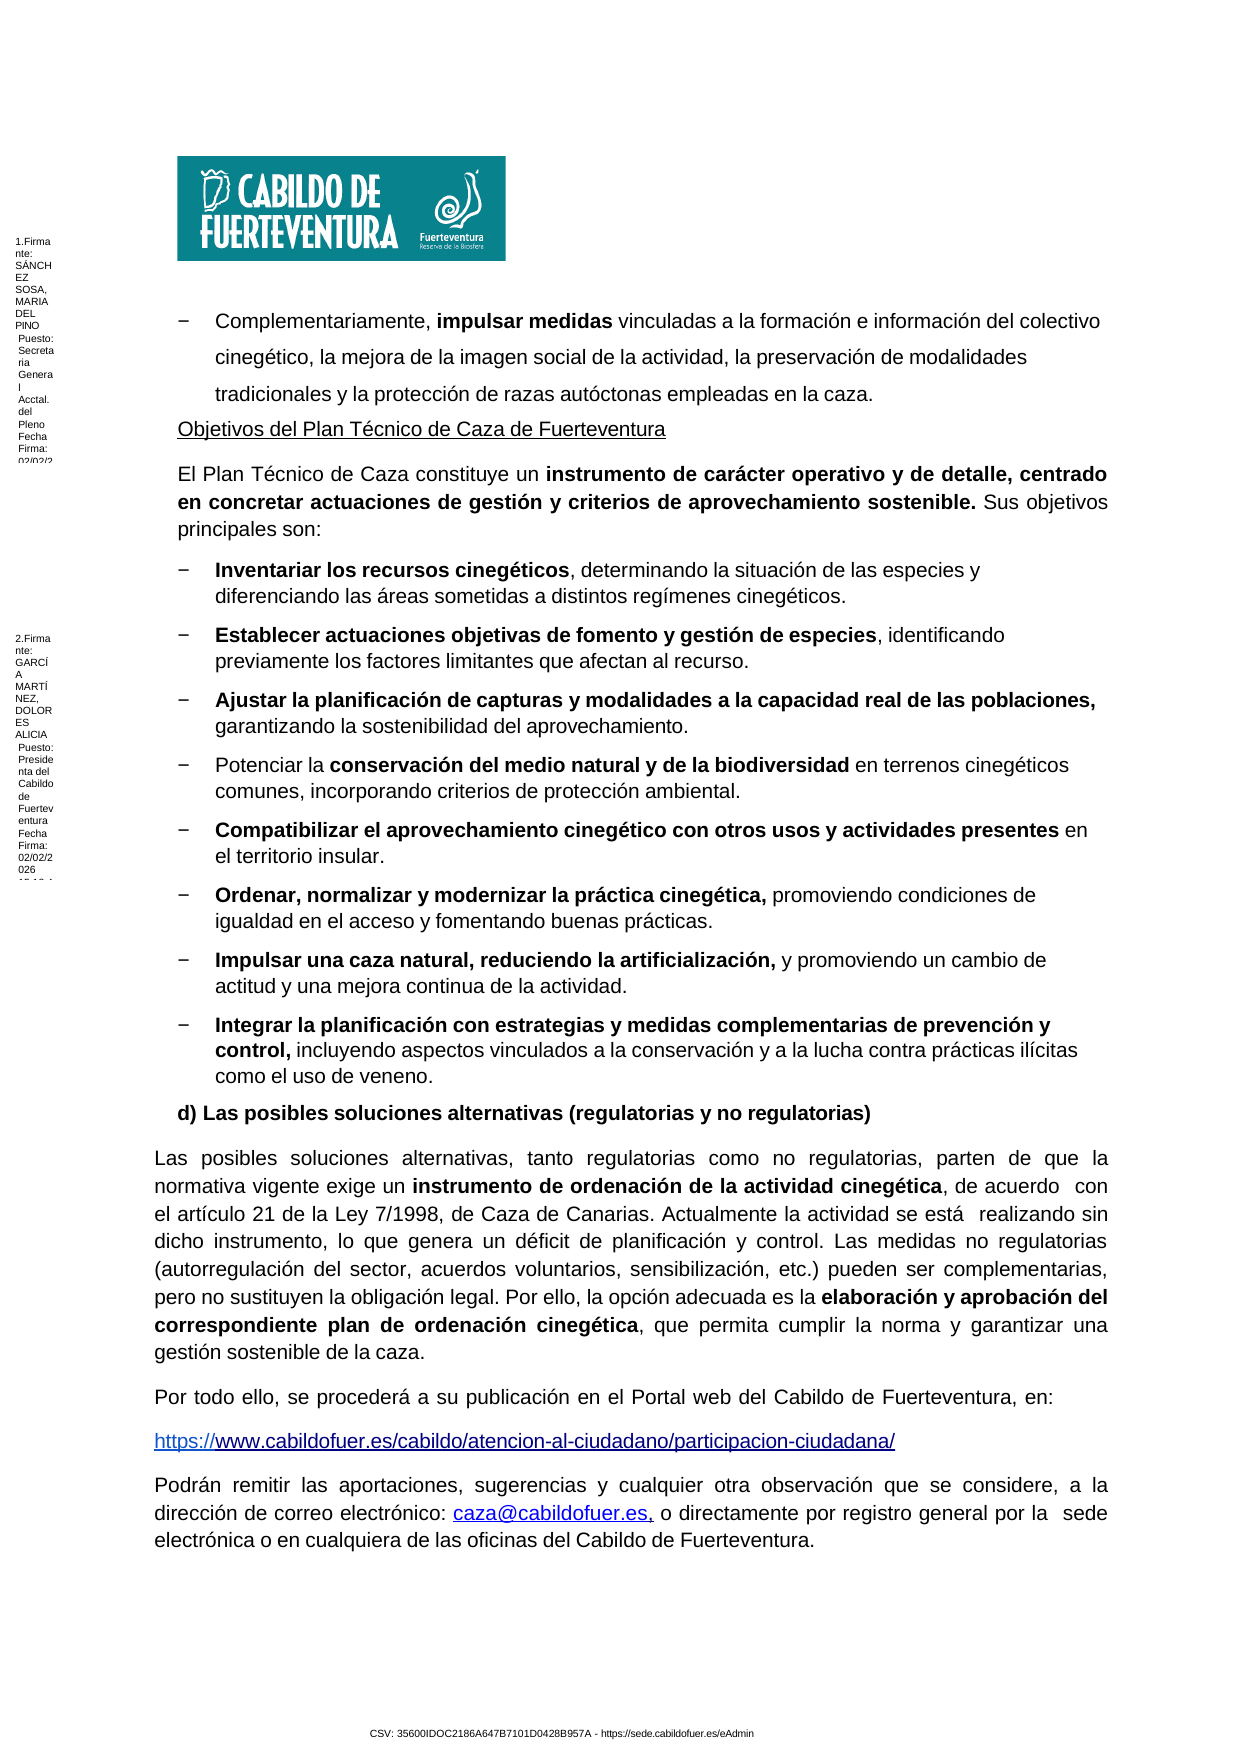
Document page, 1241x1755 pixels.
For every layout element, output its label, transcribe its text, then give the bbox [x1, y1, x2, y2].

text − Inventariar los recursos cinegéticos, determinando la situación de las especies y diferenciando las áreas sometidas a distintos regímenes cinegéticos. [177, 558, 987, 608]
text − Compatibilizar el aprovechamiento cinegético con otros usos y actividades presentes en el territorio insular. [177, 818, 1094, 868]
list Las posibles soluciones alternativas (regulatorias y no regulatorias) [177, 1101, 1122, 1125]
text garantizando la sostenibilidad del aprovechamiento. [215, 714, 1122, 738]
text − Establecer actuaciones objetivas de fomento y gestión de especies, identificando previamente los factores limitantes que afectan al recurso. [177, 623, 1011, 673]
text Puesto: Presidenta del Cabildo de Fuerteventura Fecha Firma: 02/02/2026 15:18:43 [18, 741, 54, 879]
text − Potenciar la conservación del medio natural y de la biodiversidad en terrenos cinegéticos comunes, incorporando criterios de protección ambiental. [177, 753, 1077, 803]
text Podrán remitir las aportaciones, sugerencias y cualquier otra observación que se considere, a la dirección de correo electrónico: caza@cabildofuer.es, o directamente por registro general por la sede electrónica o en cualquiera de las oficinas del Cabildo de Fuerteventura. [154, 1473, 1108, 1552]
text − Impulsar una caza natural, reduciendo la artificialización, y promoviendo un cambio de actitud y una mejora continua de la actividad. [177, 948, 1054, 998]
text Puesto: Secretaria General Acctal. del Pleno Fecha Firma: 02/02/2026 13:45:15 [18, 332, 54, 463]
text − Integrar la planificación con estrategias y medidas complementarias de prevención y control, incluyendo aspectos vinculados a la conservación y a la lucha contra prácticas ilícitas como el uso de veneno. [177, 1013, 1086, 1088]
text 2.Firmante: GARCÍA MARTÍNEZ, DOLORES ALICIA [15, 633, 54, 741]
text El Plan Técnico de Caza constituye un instrumento de carácter operativo y de detalle, centrado en concretar actuaciones de gestión y criterios de aprovechamiento sostenible. Sus objetivos principales son: [177, 462, 1108, 541]
text Objetivos del Plan Técnico de Caza de Fuerteventura [177, 418, 1122, 441]
text Las posibles soluciones alternativas, tanto regulatorias como no regulatorias, parten de que la normativa vigente exige un instrumento de ordenación de la actividad cinegética, de acuerdo con el artículo 21 de la Ley 7/1998, de Caza de Canarias. Actualmente la actividad se está realizando sin dicho instrumento, lo que genera un déficit de planificación y control. Las medidas no regulatorias (autorregulación del sector, acuerdos voluntarios, sensibilización, etc.) pueden ser complementarias, pero no sustituyen la obligación legal. Por ello, la opción adecuada es la elaboración y aprobación del correspondiente plan de ordenación cinegética, que permita cumplir la norma y garantizar una gestión sostenible de la caza. [154, 1146, 1108, 1364]
text − Ordenar, normalizar y modernizar la práctica cinegética, promoviendo condiciones de igualdad en el acceso y fomentando buenas prácticas. [177, 883, 1042, 933]
text Por todo ello, se procederá a su publicación en el Portal web del Cabildo de Fuerteventura, en: https://www.cabildofuer.es/cabildo/atencion-al-ciudadano/participacion-ciudadana/ [154, 1384, 1054, 1452]
subtitle − Ajustar la planificación de capturas y modalidades a la capacidad real de las poblaciones, [177, 688, 1122, 712]
text 1.Firmante: SÁNCHEZ SOSA,MARIA DEL PINO [15, 236, 54, 332]
text − Complementariamente, impulsar medidas vinculadas a la formación e información del colectivo cinegético, la mejora de la imagen social de la actividad, la preservación de modalidades tradicionales y la protección de razas autóctonas empleadas en la caza. [177, 309, 1107, 406]
